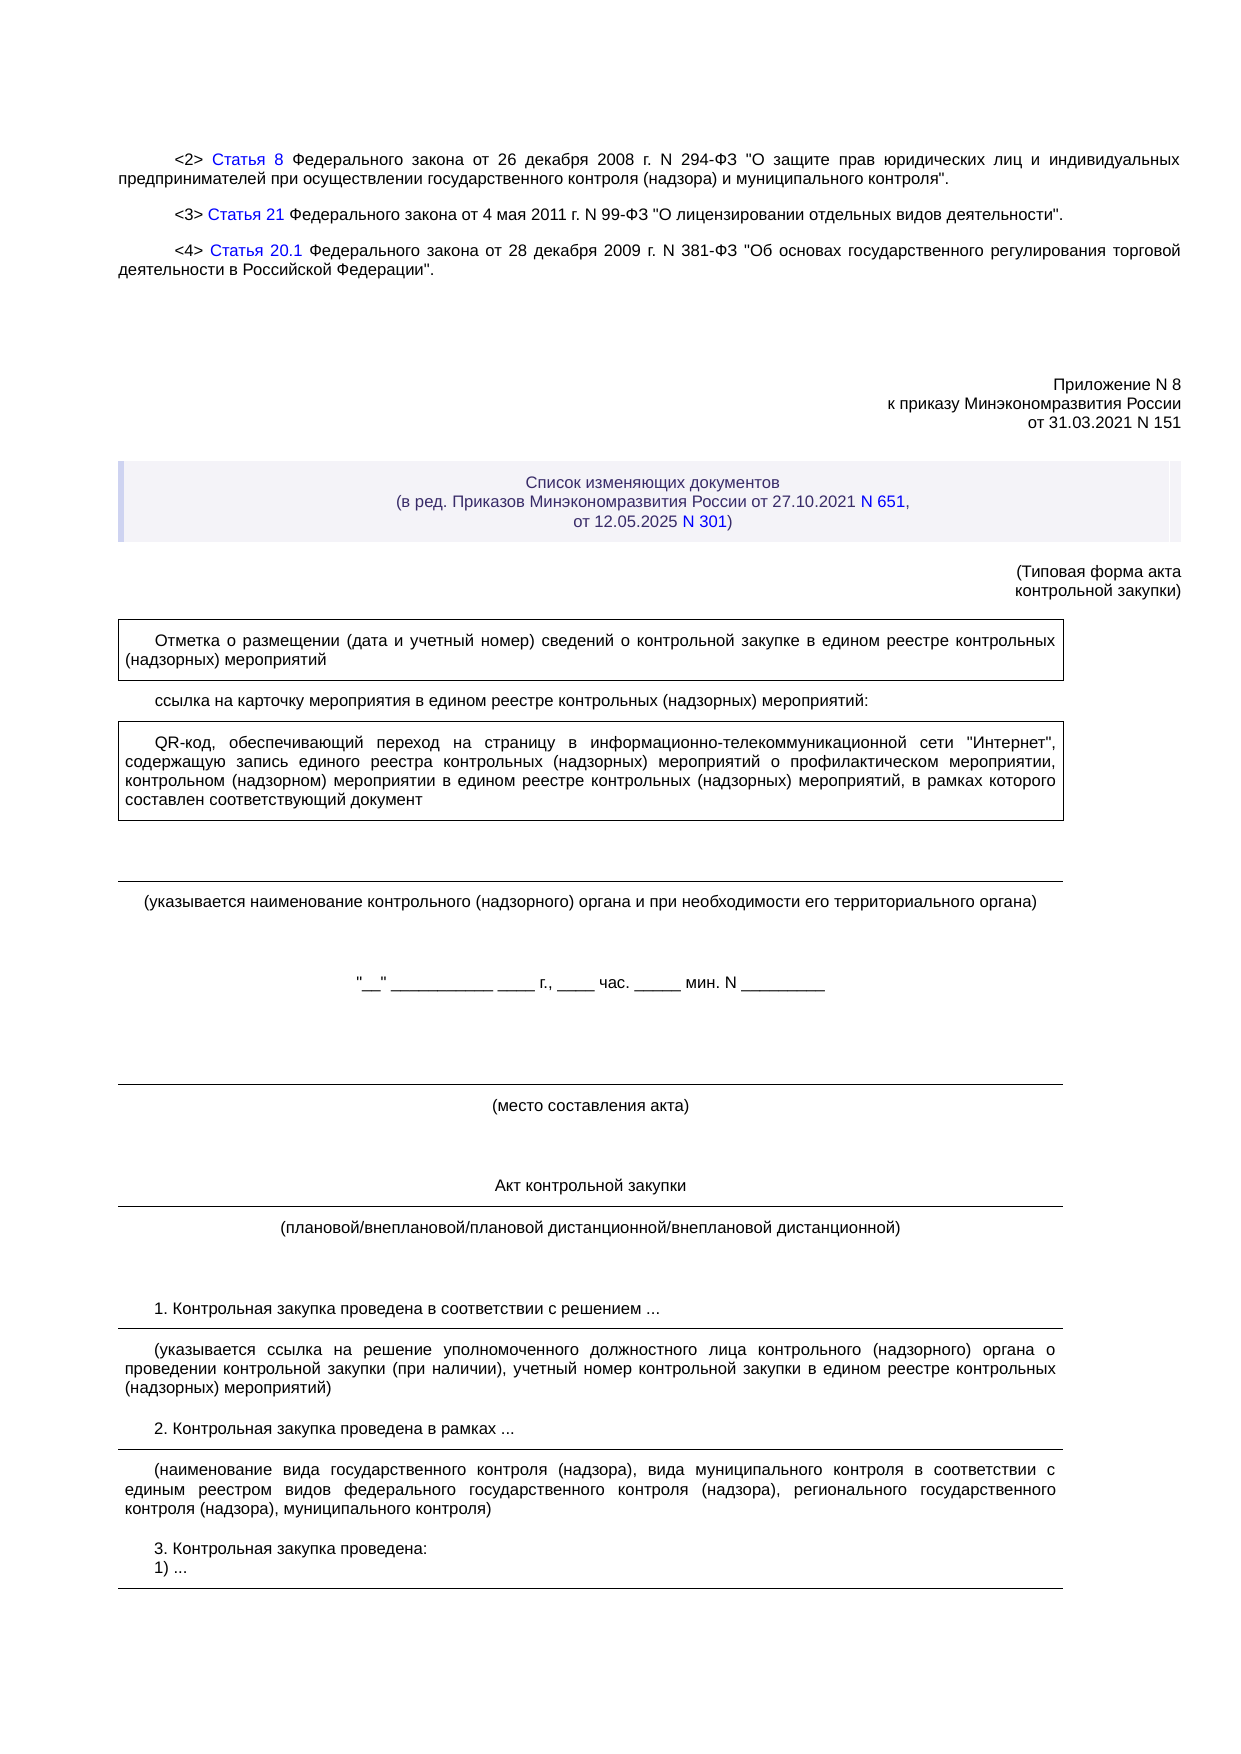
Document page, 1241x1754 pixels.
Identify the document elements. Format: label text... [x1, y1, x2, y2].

table_cell (указывается наименование контрольного (надзорного) органа и при необходимости его территориального органа) [118, 882, 1063, 922]
table_cell 1. Контрольная закупка проведена в соответствии с решением ... [118, 1288, 1063, 1328]
text к приказу Минэкономразвития России [118, 394, 1181, 413]
text контрольной закупки) [118, 581, 1181, 600]
text <4> Статья 20.1 Федерального закона от 28 декабря 2009 г. N 381-ФЗ "Об основах государственного регулирования торговой деятельности в Российской Федерации". [118, 241, 1181, 279]
table_header [124, 461, 136, 542]
table_header [118, 461, 124, 542]
table_header [118, 840, 1063, 881]
table_cell [118, 1248, 1063, 1288]
table_cell [118, 922, 1063, 962]
subtitle Приложение N 8 [118, 375, 1181, 394]
table_cell 2. Контрольная закупка проведена в рамках ... [118, 1408, 1063, 1448]
table_cell [118, 1125, 1063, 1166]
text от 31.03.2021 N 151 [118, 413, 1181, 432]
table_cell (наименование вида государственного контроля (надзора), вида муниципального контроля в соответствии с единым реестром видов федерального государственного контроля (надзора), регионального государственного контроля (надзора), муниципального контроля) [118, 1450, 1063, 1528]
table_cell 3. Контрольная закупка проведена: 1) ... [118, 1528, 1063, 1588]
text <3> Статья 21 Федерального закона от 4 мая 2011 г. N 99-ФЗ "О лицензировании отдельных видов деятельности". [118, 205, 1181, 224]
table_cell QR-код, обеспечивающий переход на страницу в информационно-телекоммуникационной сети "Интернет", содержащую запись единого реестра контрольных (надзорных) мероприятий о профилактическом мероприятии, контрольном (надзорном) мероприятии в едином реестре контрольных (надзорных) мероприятий, в рамках которого составлен соответствующий документ [119, 722, 1063, 820]
table_cell [118, 1003, 1063, 1043]
table_cell "__" ___________ ____ г., ____ час. _____ мин. N _________ [118, 963, 1063, 1003]
table_cell (плановой/внеплановой/плановой дистанционной/внеплановой дистанционной) [118, 1207, 1063, 1247]
table_header Список изменяющих документов (в ред. Приказов Минэкономразвития России от 27.10.2021 N 651, от 12.05.2025 N 301) [136, 461, 1169, 542]
table_cell ссылка на карточку мероприятия в едином реестре контрольных (надзорных) мероприятий: [119, 681, 1063, 721]
table_cell Акт контрольной закупки [118, 1166, 1063, 1206]
text <2> Статья 8 Федерального закона от 26 декабря 2008 г. N 294-ФЗ "О защите прав юридических лиц и индивидуальных предпринимателей при осуществлении государственного контроля (надзора) и муниципального контроля". [118, 150, 1181, 188]
table_header Отметка о размещении (дата и учетный номер) сведений о контрольной закупке в едином реестре контрольных (надзорных) мероприятий [119, 620, 1063, 679]
table_header [1170, 461, 1181, 542]
table_cell [118, 1043, 1063, 1084]
text (Типовая форма акта [118, 561, 1181, 581]
table_cell (указывается ссылка на решение уполномоченного должностного лица контрольного (надзорного) органа о проведении контрольной закупки (при наличии), учетный номер контрольной закупки в едином реестре контрольных (надзорных) мероприятий) [118, 1329, 1063, 1408]
table_cell (место составления акта) [118, 1085, 1063, 1125]
